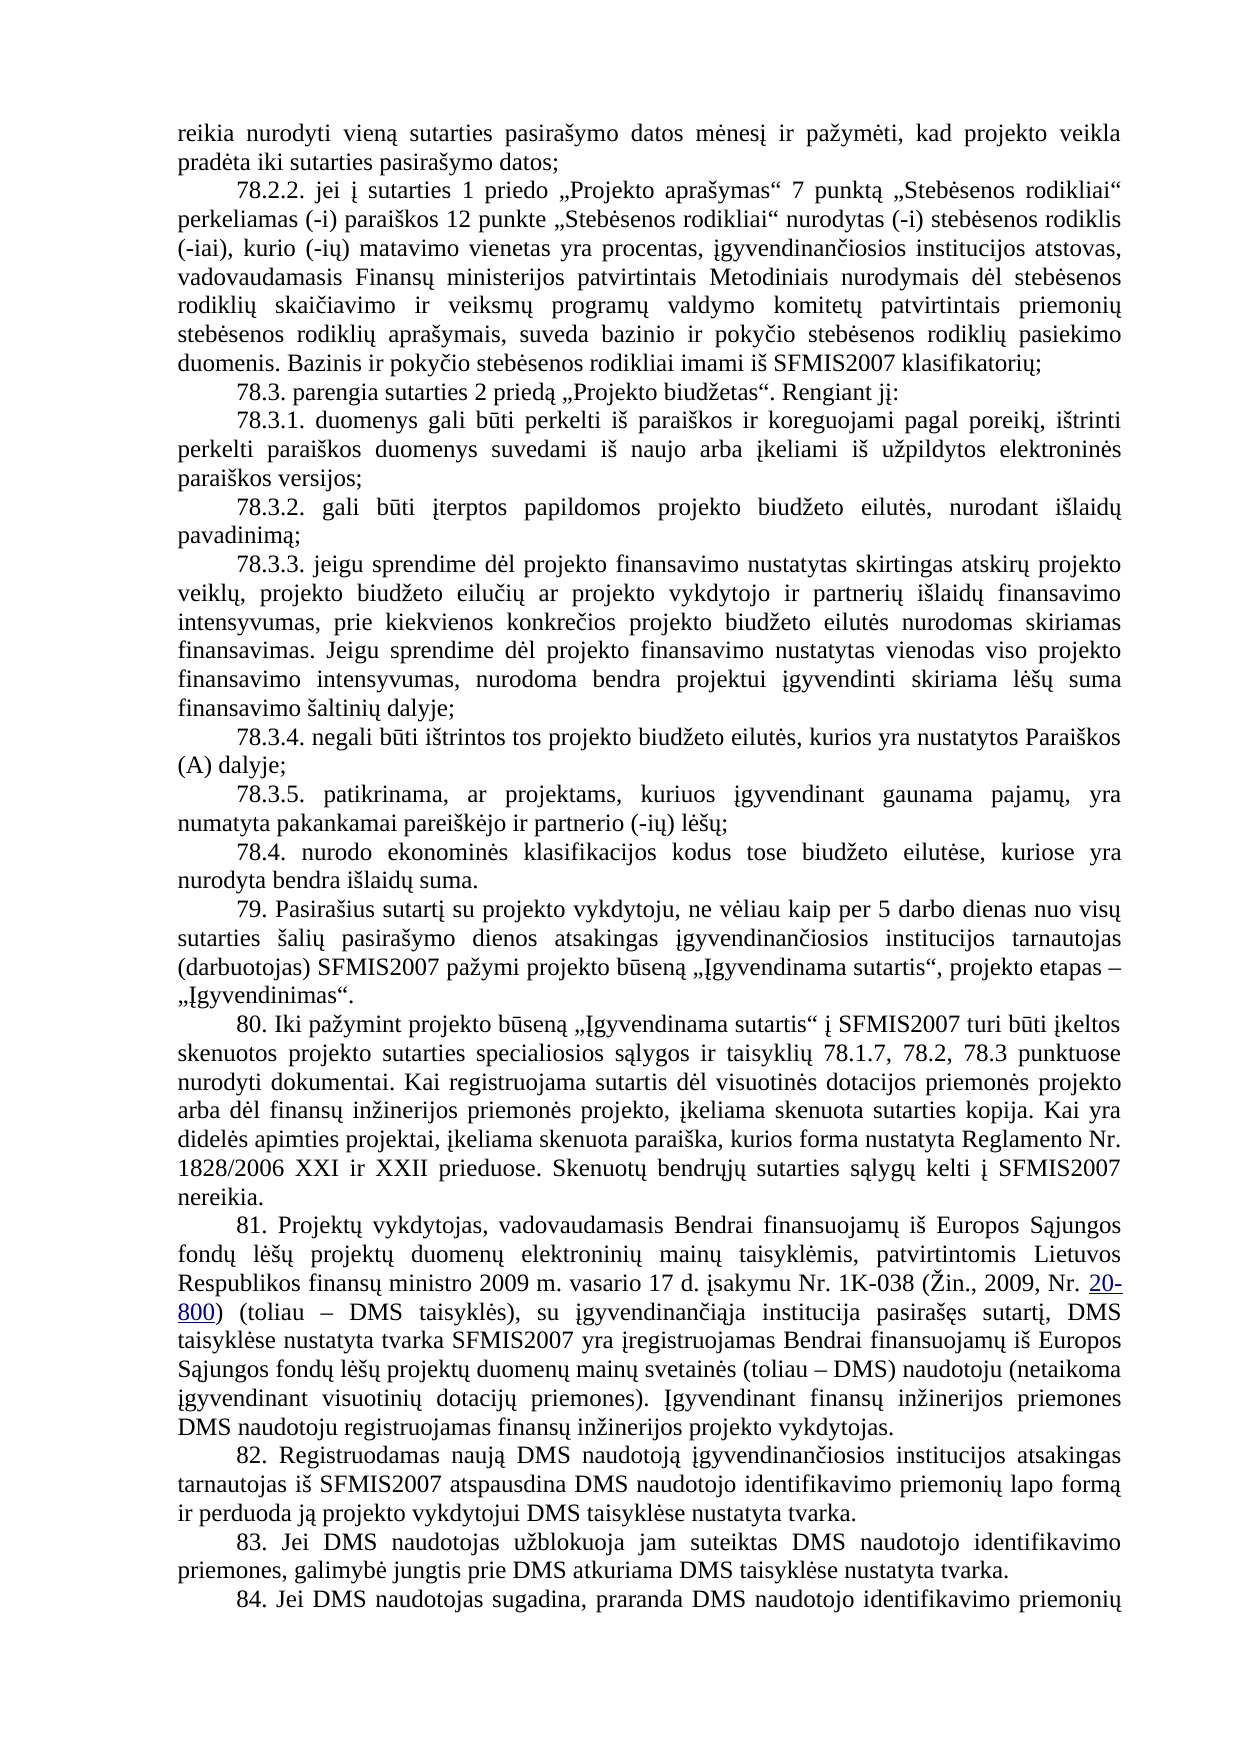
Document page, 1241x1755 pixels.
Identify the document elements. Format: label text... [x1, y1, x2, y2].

text 78.3.2. gali būti įterptos papildomos projekto biudžeto eilutės, nurodant išlaidų pavadinimą; [177, 492, 1122, 549]
text 78.3.1. duomenys gali būti perkelti iš paraiškos ir koreguojami pagal poreikį, ištrinti perkelti paraiškos duomenys suvedami iš naujo arba įkeliami iš užpildytos elektroninės paraiškos versijos; [177, 406, 1122, 492]
text 78.3.5. patikrinama, ar projektams, kuriuos įgyvendinant gaunama pajamų, yra numatyta pakankamai pareiškėjo ir partnerio (-ių) lėšų; [177, 779, 1122, 837]
text reikia nurodyti vieną sutarties pasirašymo datos mėnesį ir pažymėti, kad projekto veikla pradėta iki sutarties pasirašymo datos; [177, 118, 1122, 176]
text 78.2.2. jei į sutarties 1 priedo „Projekto aprašymas“ 7 punktą „Stebėsenos rodikliai“ perkeliamas (-i) paraiškos 12 punkte „Stebėsenos rodikliai“ nurodytas (-i) stebėsenos rodiklis (-iai), kurio (-ių) matavimo vienetas yra procentas, įgyvendinančiosios institucijos atstovas, vadovaudamasis Finansų ministerijos patvirtintais Metodiniais nurodymais dėl stebėsenos rodiklių skaičiavimo ir veiksmų programų valdymo komitetų patvirtintais priemonių stebėsenos rodiklių aprašymais, suveda bazinio ir pokyčio stebėsenos rodiklių pasiekimo duomenis. Bazinis ir pokyčio stebėsenos rodikliai imami iš SFMIS2007 klasifikatorių; [177, 176, 1122, 377]
text 80. Iki pažymint projekto būseną „Įgyvendinama sutartis“ į SFMIS2007 turi būti įkeltos skenuotos projekto sutarties specialiosios sąlygos ir taisyklių 78.1.7, 78.2, 78.3 punktuose nurodyti dokumentai. Kai registruojama sutartis dėl visuotinės dotacijos priemonės projekto arba dėl finansų inžinerijos priemonės projekto, įkeliama skenuota sutarties kopija. Kai yra didelės apimties projektai, įkeliama skenuota paraiška, kurios forma nustatyta Reglamento Nr. 1828/2006 XXI ir XXII prieduose. Skenuotų bendrųjų sutarties sąlygų kelti į SFMIS2007 nereikia. [177, 1009, 1122, 1211]
text 81. Projektų vykdytojas, vadovaudamasis Bendrai finansuojamų iš Europos Sąjungos fondų lėšų projektų duomenų elektroninių mainų taisyklėmis, patvirtintomis Lietuvos Respublikos finansų ministro 2009 m. vasario 17 d. įsakymu Nr. 1K-038 (Žin., 2009, Nr. 20-800) (toliau – DMS taisyklės), su įgyvendinančiąja institucija pasirašęs sutartį, DMS taisyklėse nustatyta tvarka SFMIS2007 yra įregistruojamas Bendrai finansuojamų iš Europos Sąjungos fondų lėšų projektų duomenų mainų svetainės (toliau – DMS) naudotoju (netaikoma įgyvendinant visuotinių dotacijų priemones). Įgyvendinant finansų inžinerijos priemones DMS naudotoju registruojamas finansų inžinerijos projekto vykdytojas. [177, 1211, 1122, 1441]
text 84. Jei DMS naudotojas sugadina, praranda DMS naudotojo identifikavimo priemonių [177, 1584, 1122, 1613]
text 82. Registruodamas naują DMS naudotoją įgyvendinančiosios institucijos atsakingas tarnautojas iš SFMIS2007 atspausdina DMS naudotojo identifikavimo priemonių lapo formą ir perduoda ją projekto vykdytojui DMS taisyklėse nustatyta tvarka. [177, 1441, 1122, 1527]
text 78.3.3. jeigu sprendime dėl projekto finansavimo nustatytas skirtingas atskirų projekto veiklų, projekto biudžeto eilučių ar projekto vykdytojo ir partnerių išlaidų finansavimo intensyvumas, prie kiekvienos konkrečios projekto biudžeto eilutės nurodomas skiriamas finansavimas. Jeigu sprendime dėl projekto finansavimo nustatytas vienodas viso projekto finansavimo intensyvumas, nurodoma bendra projektui įgyvendinti skiriama lėšų suma finansavimo šaltinių dalyje; [177, 549, 1122, 722]
text 79. Pasirašius sutartį su projekto vykdytoju, ne vėliau kaip per 5 darbo dienas nuo visų sutarties šalių pasirašymo dienos atsakingas įgyvendinančiosios institucijos tarnautojas (darbuotojas) SFMIS2007 pažymi projekto būseną „Įgyvendinama sutartis“, projekto etapas – „Įgyvendinimas“. [177, 894, 1122, 1009]
text 78.3.4. negali būti ištrintos tos projekto biudžeto eilutės, kurios yra nustatytos Paraiškos (A) dalyje; [177, 722, 1122, 779]
text 78.3. parengia sutarties 2 priedą „Projekto biudžetas“. Rengiant jį: [177, 377, 1122, 406]
text 83. Jei DMS naudotojas užblokuoja jam suteiktas DMS naudotojo identifikavimo priemones, galimybė jungtis prie DMS atkuriama DMS taisyklėse nustatyta tvarka. [177, 1527, 1122, 1584]
text 78.4. nurodo ekonominės klasifikacijos kodus tose biudžeto eilutėse, kuriose yra nurodyta bendra išlaidų suma. [177, 837, 1122, 894]
